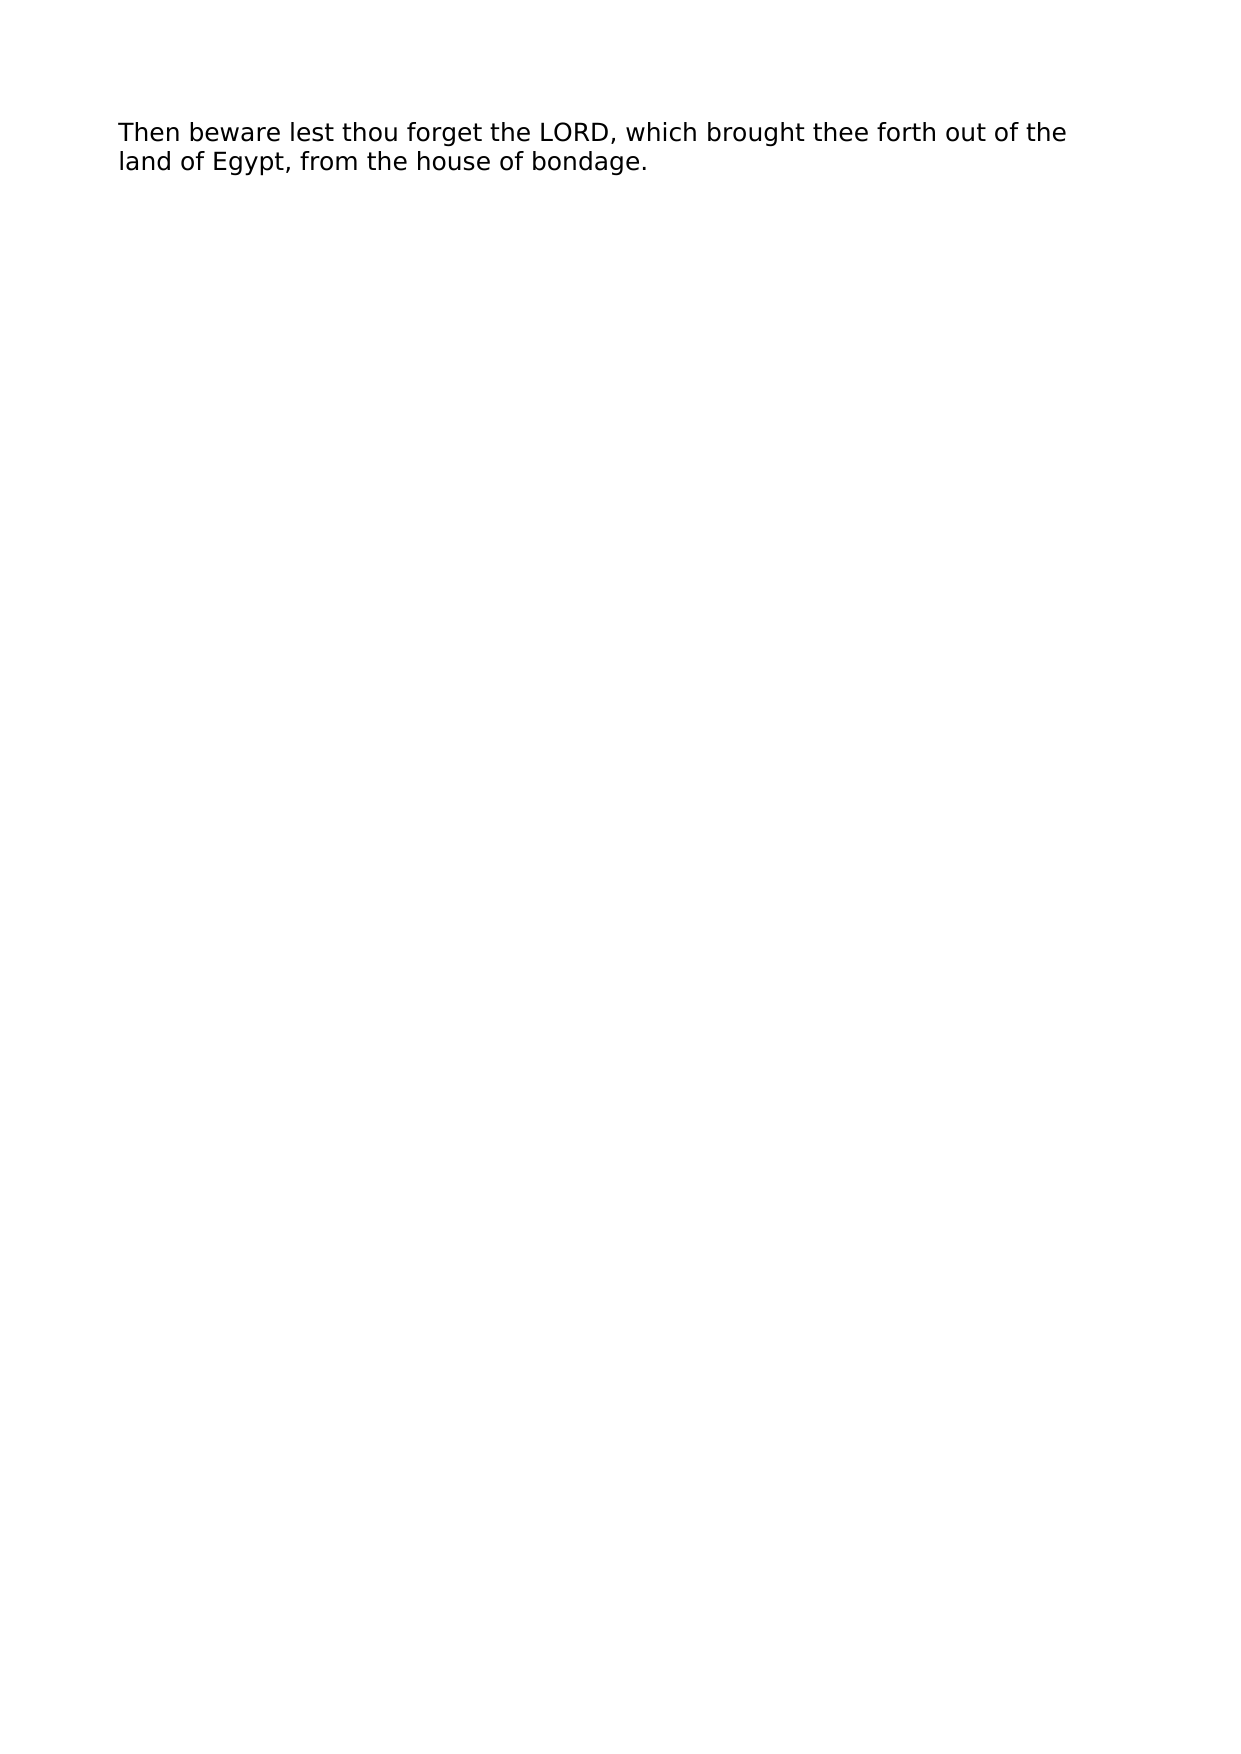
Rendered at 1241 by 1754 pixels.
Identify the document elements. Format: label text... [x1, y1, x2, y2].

text Then beware lest thou forget the LORD, which brought thee forth out of the land of Egypt, from the house of bondage. [118, 118, 1122, 176]
